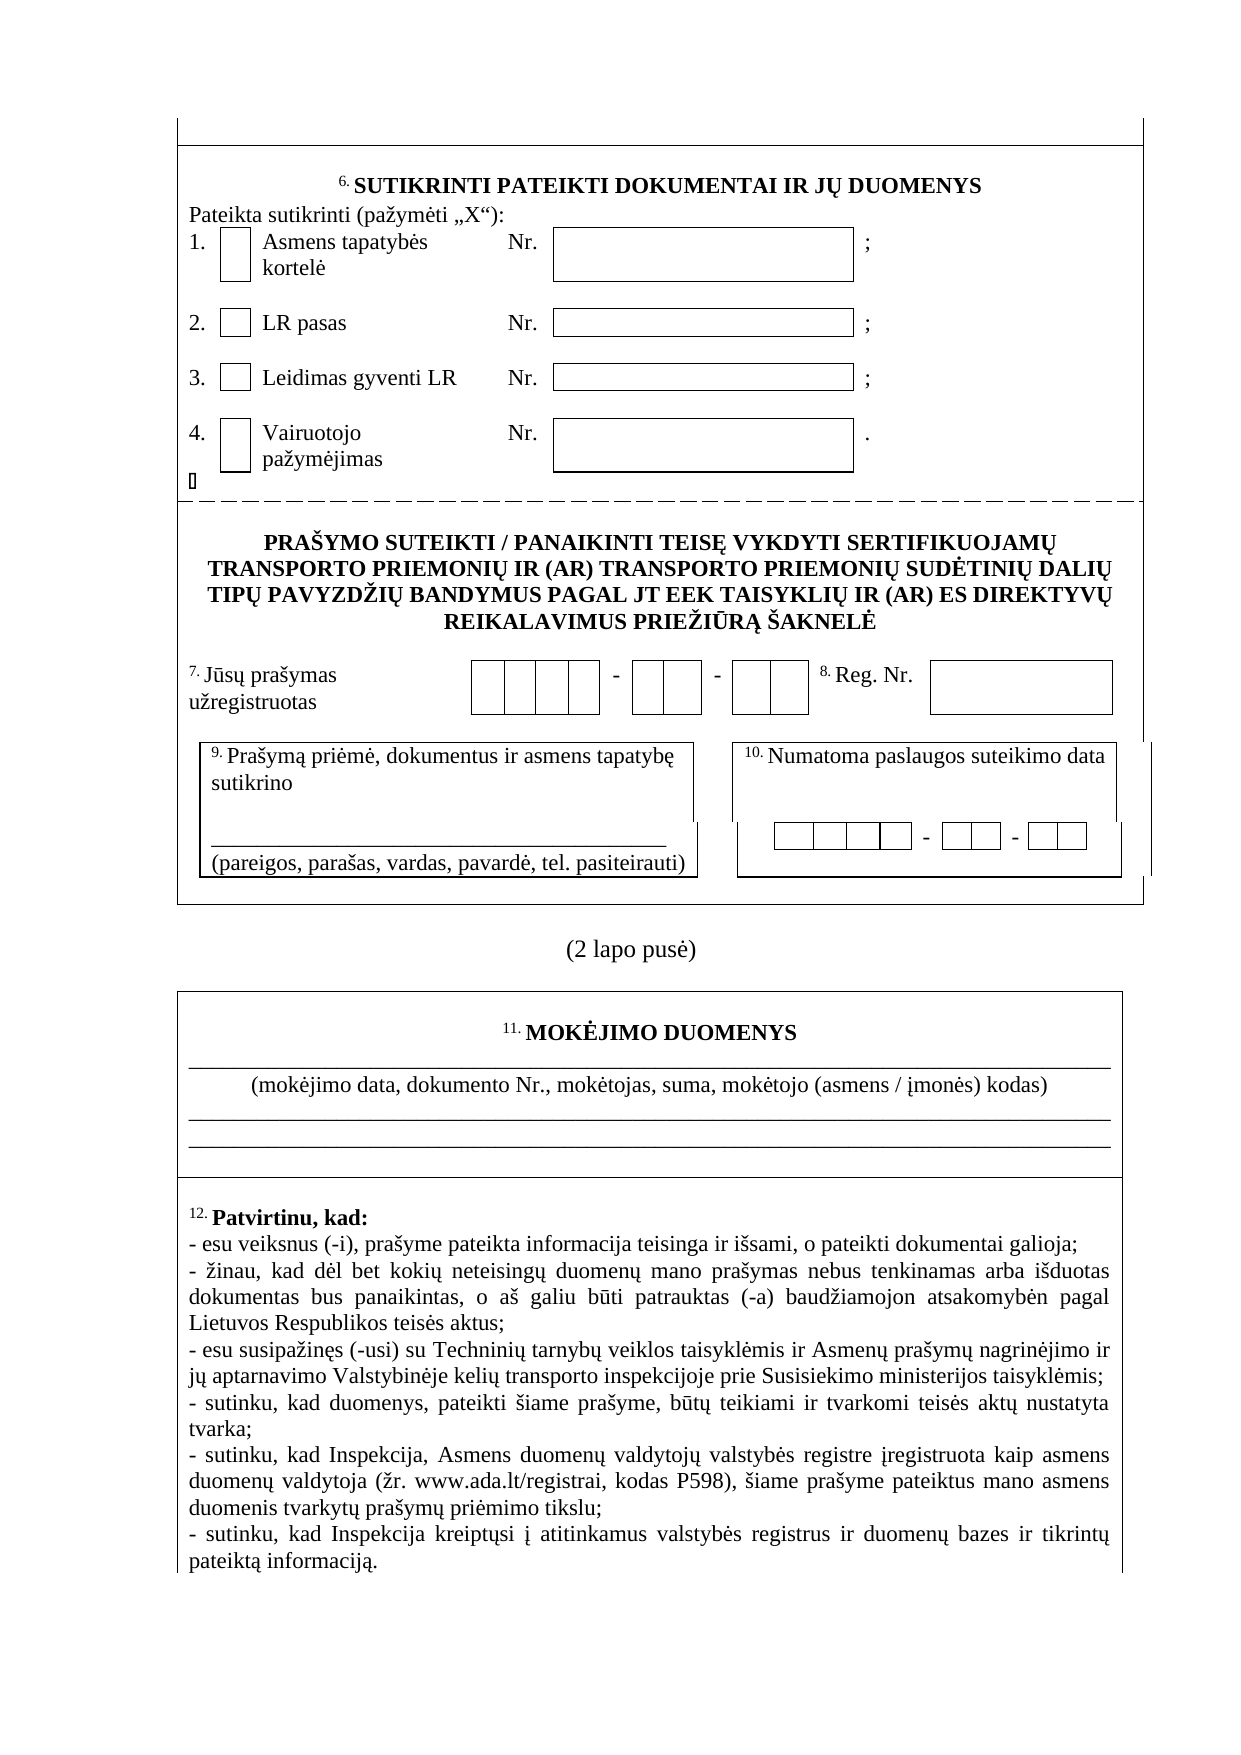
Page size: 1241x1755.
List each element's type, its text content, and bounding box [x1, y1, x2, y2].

table_cell 12. Patvirtinu, kad: - esu veiksnus (-i), prašyme pateikta informacija teisinga ir išsami, o pateikti dokumentai galioja; - žinau, kad dėl bet kokių neteisingų duomenų mano prašymas nebus tenkinamas arba išduotas dokumentas bus panaikintas, o aš galiu būti patrauktas (-a) baudžiamojon atsakomybėn pagal Lietuvos Respublikos teisės aktus; - esu susipažinęs (-usi) su Techninių tarnybų veiklos taisyklėmis ir Asmenų prašymų nagrinėjimo ir jų aptarnavimo Valstybinėje kelių transporto inspekcijoje prie Susisiekimo ministerijos taisyklėmis; - sutinku, kad duomenys, pateikti šiame prašyme, būtų teikiami ir tvarkomi teisės aktų nustatyta tvarka; - sutinku, kad Inspekcija, Asmens duomenų valdytojų valstybės registre įregistruota kaip asmens duomenų valdytoja (žr. www.ada.lt/registrai, kodas P598), šiame prašyme pateiktus mano asmens duomenis tvarkytų prašymų priėmimo tikslu; - sutinku, kad Inspekcija kreiptųsi į atitinkamus valstybės registrus ir duomenų bazes ir tikrintų pateiktą informaciją. [178, 1204, 1122, 1573]
table_cell [221, 309, 250, 336]
table_cell ; [854, 227, 887, 281]
table_cell [554, 364, 853, 390]
table_cell ; [854, 363, 887, 390]
table_cell [221, 419, 250, 471]
table_cell [1122, 822, 1151, 849]
table_cell [931, 661, 1112, 714]
table_cell PRAŠYMO SUTEIKTI / PANAIKINTI TEISĘ VYKDYTI sertifikuojamų transporto priemonių ir (ar) transporto priemonių sudėtinių dalių tipų pavyzdžių bandymus pagal JT EEK taisyklių ir (ar) ES direktyvų reikalavimus priežiūrą ŠAKNELĖ [178, 529, 1143, 634]
table_cell [178, 634, 1143, 660]
table_cell [1144, 529, 1152, 634]
table_cell [972, 823, 1000, 849]
table_cell [178, 146, 1143, 172]
table_cell [221, 364, 250, 390]
table_cell [1144, 308, 1152, 336]
table_cell [178, 876, 1143, 904]
table_cell [536, 661, 568, 714]
table_cell [664, 661, 701, 714]
table_cell [1144, 876, 1152, 904]
table_cell [847, 823, 879, 849]
table_cell [733, 661, 770, 714]
table_cell Asmens tapatybės kortelė [251, 227, 496, 281]
table_cell [178, 390, 1143, 418]
table_cell [178, 118, 1143, 144]
table_cell [1144, 227, 1152, 281]
table_cell [554, 228, 853, 281]
table_cell [1144, 471, 1152, 501]
table_cell [775, 823, 813, 849]
table_cell . [854, 418, 887, 471]
table_cell [1029, 823, 1057, 849]
table_cell [1144, 363, 1152, 390]
table_cell [221, 228, 250, 281]
table_cell 2. [178, 308, 220, 336]
table_cell 9. Prašymą priėmė, dokumentus ir asmens tapatybę sutikrino [201, 743, 693, 795]
table_cell [178, 1178, 1122, 1204]
table_cell 10. Numatoma paslaugos suteikimo data [733, 743, 1116, 795]
table_cell [1144, 145, 1152, 172]
table_cell Nr. [496, 308, 553, 336]
table_cell [178, 795, 199, 822]
table_cell [738, 822, 774, 849]
table_cell [887, 418, 1143, 471]
table_cell [178, 822, 199, 876]
table_cell [1117, 742, 1151, 795]
table_cell 1. [178, 227, 220, 281]
table_cell [1144, 634, 1152, 660]
table_cell [943, 823, 971, 849]
table_cell [1144, 418, 1152, 471]
table_cell [887, 363, 1143, 390]
table_cell [1144, 172, 1152, 201]
table_cell LR pasas [251, 308, 496, 336]
table_cell Nr. [496, 418, 553, 471]
table_cell 8. Reg. Nr. [809, 660, 930, 714]
table_cell 6. SUTIKRINTI PATEIKTI DOKUMENTAI IR JŲ DUOMENYS [178, 172, 1143, 201]
table_cell [178, 281, 1143, 308]
table_cell [1087, 822, 1121, 849]
table_cell [738, 849, 1121, 876]
table_cell [771, 661, 808, 714]
table_header 11. MOKĖJIMO DUOMENYS [178, 992, 1122, 1045]
table_cell [1058, 823, 1086, 849]
table_cell [178, 501, 1143, 529]
table_cell [554, 309, 853, 336]
table_cell [1122, 849, 1151, 876]
table_cell 3. [178, 363, 220, 390]
table_cell [201, 795, 693, 822]
table_cell [633, 661, 663, 714]
table_cell - [1001, 822, 1028, 849]
table_cell _ (mokėjimo data, dokumento Nr., mokėtojas, suma, mokėtojo (asmens / įmonės) kodas) _ _ [178, 1045, 1122, 1177]
table_cell - [912, 822, 942, 849]
table_cell [569, 661, 599, 714]
table_cell [1117, 795, 1151, 822]
table_cell [733, 795, 1116, 822]
table_cell [178, 336, 1143, 363]
table_cell [694, 795, 732, 822]
table_cell [505, 661, 535, 714]
table_cell  [178, 471, 1143, 501]
table_cell [1144, 336, 1152, 363]
table_cell Vairuotojo pažymėjimas [251, 418, 496, 471]
table_cell [1144, 118, 1152, 144]
table_cell [1144, 201, 1152, 227]
table_cell [178, 714, 1143, 742]
table_cell [698, 822, 737, 876]
table_cell [1144, 501, 1152, 529]
table_cell [554, 419, 853, 471]
table_cell ; [854, 308, 887, 336]
table_cell [887, 227, 1143, 281]
table_cell Nr. [496, 363, 553, 390]
table_cell 7. Jūsų prašymas užregistruotas [178, 660, 471, 714]
table_cell [1144, 714, 1152, 742]
table_cell Nr. [496, 227, 553, 281]
table_cell Pateikta sutikrinti (pažymėti „X“): [178, 201, 1143, 227]
table_cell [1144, 281, 1152, 308]
table_cell - [600, 660, 632, 714]
table_cell [178, 742, 199, 795]
table_cell [1113, 660, 1143, 714]
table_cell [887, 308, 1143, 336]
table_cell _ (pareigos, parašas, vardas, pavardė, tel. pasiteirauti) [201, 822, 697, 876]
table_cell [1144, 390, 1152, 418]
table_cell [1144, 660, 1152, 714]
table_cell [472, 661, 504, 714]
table_cell Leidimas gyventi LR [251, 363, 496, 390]
table_cell [694, 742, 732, 795]
table_cell [881, 823, 911, 849]
table_cell 4. [178, 418, 220, 471]
text (2 lapo pusė) [140, 934, 1122, 962]
table_cell - [702, 660, 732, 714]
table_cell [814, 823, 846, 849]
